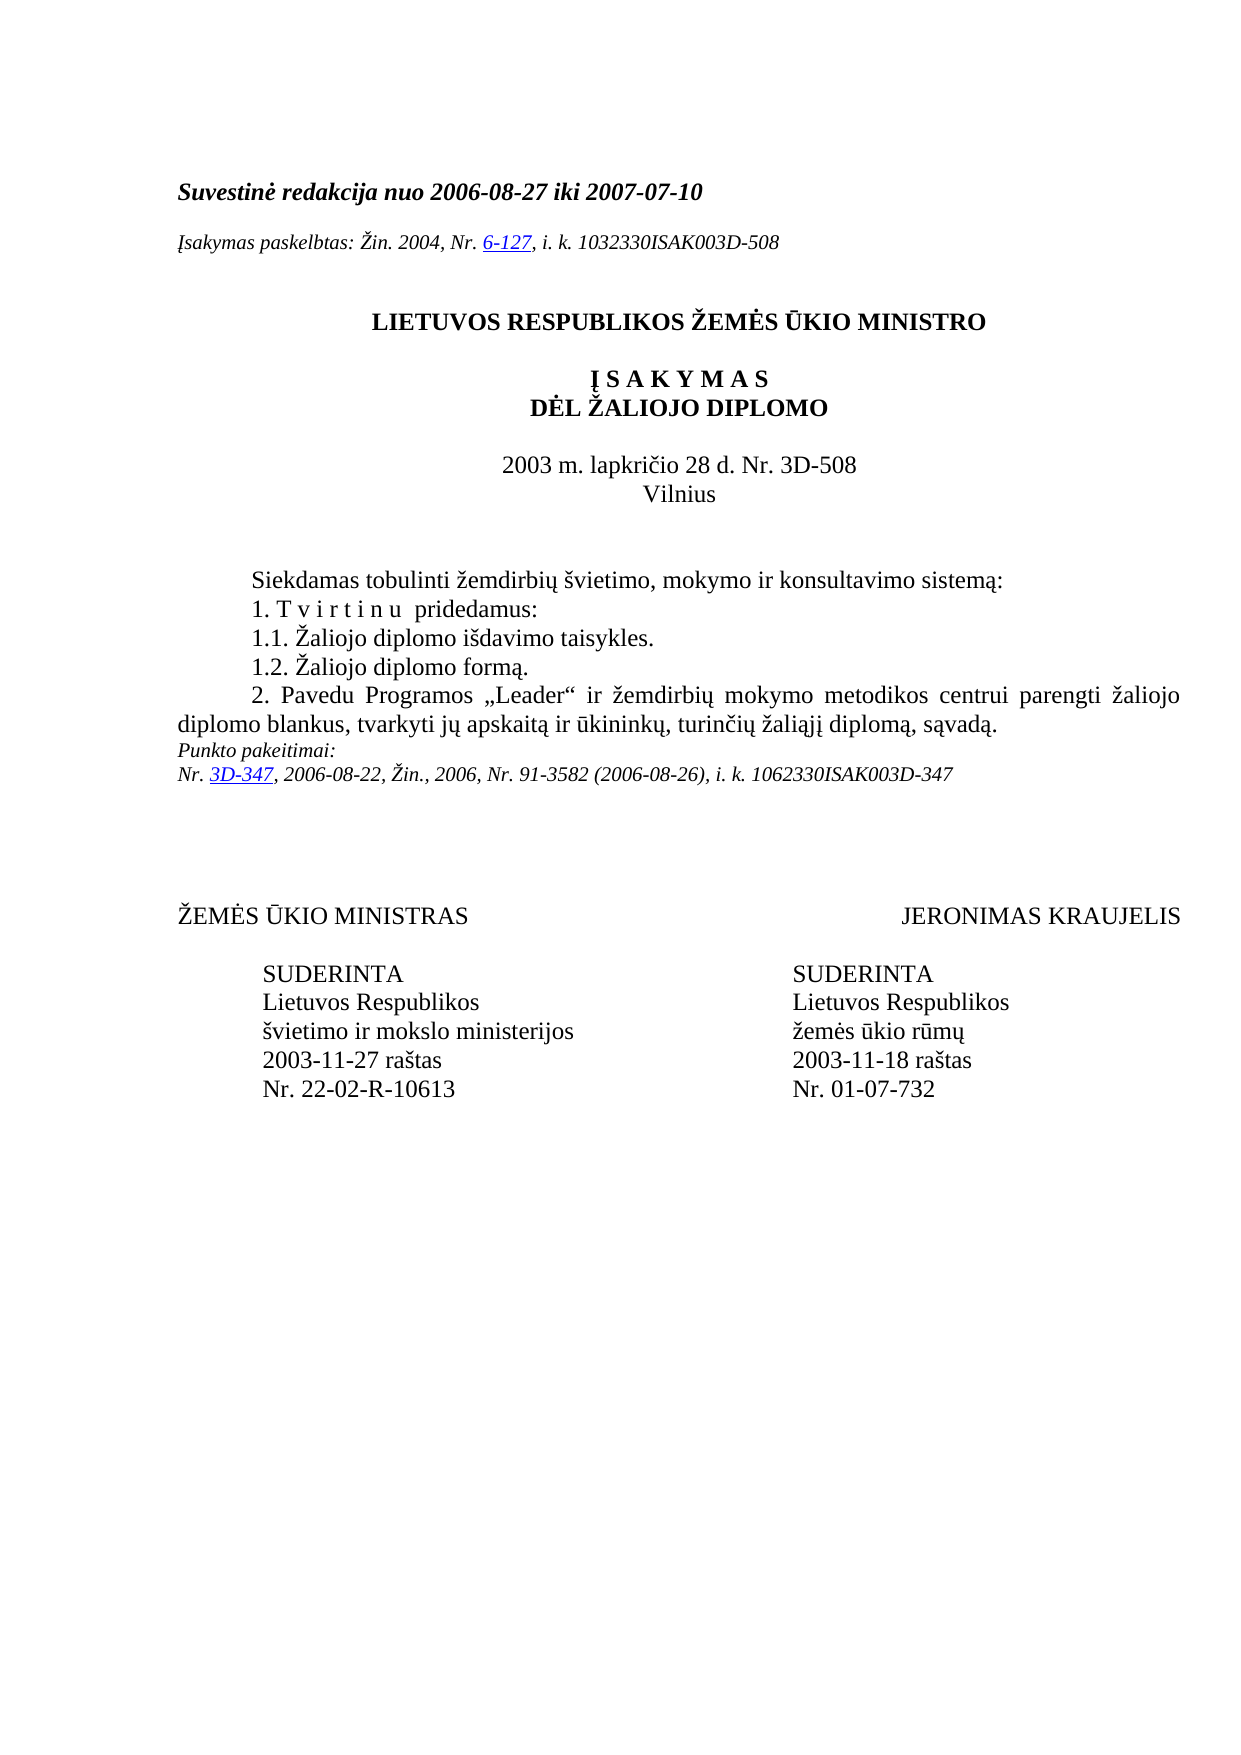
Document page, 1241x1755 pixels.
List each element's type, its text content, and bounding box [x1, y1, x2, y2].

table_header SUDERINTA [781, 959, 1204, 987]
text LIETUVOS RESPUBLIKOS ŽEMĖS ŪKIO MINISTRO [177, 307, 1181, 336]
text Nr. 3D-347, 2006-08-22, Žin., 2006, Nr. 91-3582 (2006-08-26), i. k. 1062330ISAK003D-347 [177, 762, 1181, 786]
text Punkto pakeitimai: [177, 738, 1181, 762]
text Į S A K Y M A S [177, 364, 1181, 393]
table_cell Lietuvos Respublikos [177, 988, 781, 1016]
text DĖL ŽALIOJO DIPLOMO [177, 393, 1181, 422]
text 2003 m. lapkričio 28 d. Nr. 3D-508 [177, 451, 1181, 479]
text 1.2. Žaliojo diplomo formą. [177, 652, 1181, 681]
text 1. Tvirtinu pridedamus: [177, 594, 1181, 623]
table_cell Nr. 01-07-732 [781, 1074, 1204, 1102]
text ŽEMĖS ŪKIO Ministras Jeronimas Kraujelis [177, 901, 1181, 930]
table_cell švietimo ir mokslo ministerijos [177, 1016, 781, 1045]
text 2. Pavedu Programos „Leader“ ir žemdirbių mokymo metodikos centrui parengti žaliojo diplomo blankus, tvarkyti jų apskaitą ir ūkininkų, turinčių žaliąjį diplomą, sąvadą. [177, 681, 1181, 738]
text Vilnius [177, 479, 1181, 508]
table_cell Lietuvos Respublikos [781, 988, 1204, 1016]
text 1.1. Žaliojo diplomo išdavimo taisykles. [177, 623, 1181, 652]
text Įsakymas paskelbtas: Žin. 2004, Nr. 6-127, i. k. 1032330ISAK003D-508 [177, 230, 1181, 254]
table_header SUDERINTA [177, 959, 781, 987]
table_cell 2003-11-27 raštas [177, 1045, 781, 1074]
table_cell Nr. 22-02-R-10613 [177, 1074, 781, 1102]
text Suvestinė redakcija nuo 2006-08-27 iki 2007-07-10 [177, 177, 1181, 206]
table_cell 2003-11-18 raštas [781, 1045, 1204, 1074]
table_cell žemės ūkio rūmų [781, 1016, 1204, 1045]
text Siekdamas tobulinti žemdirbių švietimo, mokymo ir konsultavimo sistemą: [177, 566, 1181, 594]
